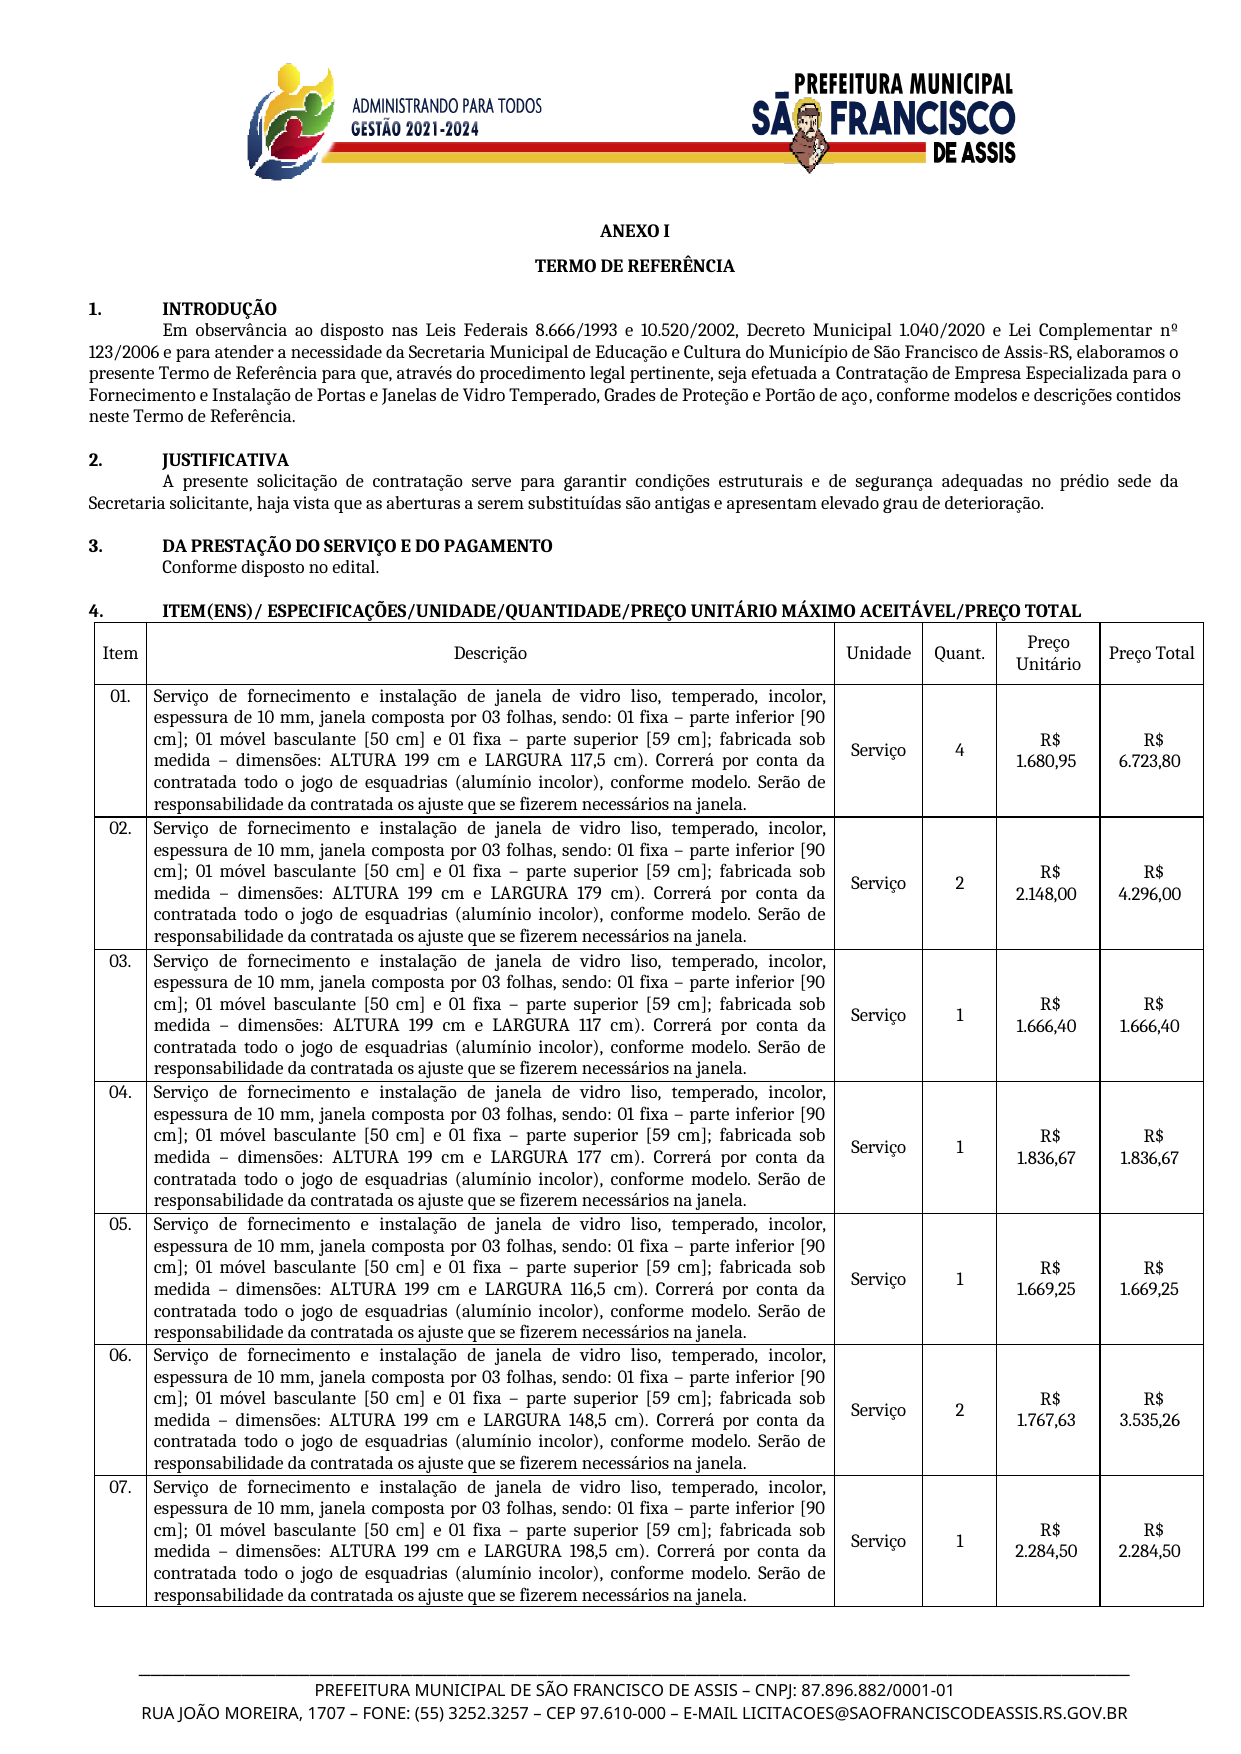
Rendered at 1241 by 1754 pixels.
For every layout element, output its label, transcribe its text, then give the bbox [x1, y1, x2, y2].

table_cell Serviço [835, 1476, 922, 1606]
list DA PRESTAÇÃO DO SERVIÇO E DO PAGAMENTO [89, 535, 1181, 557]
table_cell Serviço de fornecimento e instalação de janela de vidro liso, temperado, incolor, espessura de 10 mm, janela composta por 03 folhas, sendo: 01 fixa – parte inferior [90 cm]; 01 móvel basculante [50 cm] e 01 fixa – parte superior [59 cm]; fabricada sob medida – dimensões: ALTURA 199 cm e LARGURA 198,5 cm). Correrá por conta da contratada todo o jogo de esquadrias (alumínio incolor), conforme modelo. Serão de responsabilidade da contratada os ajuste que se fizerem necessários na janela. [147, 1476, 834, 1606]
table_header Unidade [835, 623, 922, 684]
table_cell Serviço de fornecimento e instalação de janela de vidro liso, temperado, incolor, espessura de 10 mm, janela composta por 03 folhas, sendo: 01 fixa – parte inferior [90 cm]; 01 móvel basculante [50 cm] e 01 fixa – parte superior [59 cm]; fabricada sob medida – dimensões: ALTURA 199 cm e LARGURA 116,5 cm). Correrá por conta da contratada todo o jogo de esquadrias (alumínio incolor), conforme modelo. Serão de responsabilidade da contratada os ajuste que se fizerem necessários na janela. [147, 1214, 834, 1344]
table_cell R$ 1.669,25 [997, 1214, 1099, 1344]
table_cell 04. [95, 1082, 146, 1213]
text Em observância ao disposto nas Leis Federais 8.666/1993 e 10.520/2002, Decreto Municipal 1.040/2020 e Lei Complementar nº 123/2006 e para atender a necessidade da Secretaria Municipal de Educação e Cultura do Município de São Francisco de Assis-RS, elaboramos o presente Termo de Referência para que, através do procedimento legal pertinente, seja efetuada a Contratação de Empresa Especializada para o Fornecimento e Instalação de Portas e Janelas de Vidro Temperado, Grades de Proteção e Portão de aço, conforme modelos e descrições contidos neste Termo de Referência. [89, 320, 1181, 428]
table_cell R$ 1.836,67 [997, 1082, 1099, 1213]
table_cell 4 [923, 685, 996, 816]
table_cell 07. [95, 1476, 146, 1606]
table_cell 2 [923, 1345, 996, 1475]
text TERMO DE REFERÊNCIA [89, 255, 1181, 277]
list JUSTIFICATIVA [89, 449, 1181, 471]
table_cell 02. [95, 818, 146, 949]
table_cell R$ 2.148,00 [997, 818, 1099, 949]
table_cell Serviço de fornecimento e instalação de janela de vidro liso, temperado, incolor, espessura de 10 mm, janela composta por 03 folhas, sendo: 01 fixa – parte inferior [90 cm]; 01 móvel basculante [50 cm] e 01 fixa – parte superior [59 cm]; fabricada sob medida – dimensões: ALTURA 199 cm e LARGURA 148,5 cm). Correrá por conta da contratada todo o jogo de esquadrias (alumínio incolor), conforme modelo. Serão de responsabilidade da contratada os ajuste que se fizerem necessários na janela. [147, 1345, 834, 1475]
list INTRODUÇÃO [89, 298, 1181, 320]
table_cell R$ 1.680,95 [997, 685, 1099, 816]
table_cell Serviço [835, 1082, 922, 1213]
table_cell Serviço de fornecimento e instalação de janela de vidro liso, temperado, incolor, espessura de 10 mm, janela composta por 03 folhas, sendo: 01 fixa – parte inferior [90 cm]; 01 móvel basculante [50 cm] e 01 fixa – parte superior [59 cm]; fabricada sob medida – dimensões: ALTURA 199 cm e LARGURA 179 cm). Correrá por conta da contratada todo o jogo de esquadrias (alumínio incolor), conforme modelo. Serão de responsabilidade da contratada os ajuste que se fizerem necessários na janela. [147, 818, 834, 949]
table_cell R$ 6.723,80 [1101, 685, 1203, 816]
table_cell R$ 4.296,00 [1101, 818, 1203, 949]
text A presente solicitação de contratação serve para garantir condições estruturais e de segurança adequadas no prédio sede da Secretaria solicitante, haja vista que as aberturas a serem substituídas são antigas e apresentam elevado grau de deterioração. [89, 471, 1181, 514]
table_cell 05. [95, 1214, 146, 1344]
table_cell 1 [923, 1082, 996, 1213]
table_cell Serviço [835, 950, 922, 1081]
table_cell R$ 2.284,50 [1101, 1476, 1203, 1606]
table_cell Serviço [835, 1345, 922, 1475]
table_cell Serviço de fornecimento e instalação de janela de vidro liso, temperado, incolor, espessura de 10 mm, janela composta por 03 folhas, sendo: 01 fixa – parte inferior [90 cm]; 01 móvel basculante [50 cm] e 01 fixa – parte superior [59 cm]; fabricada sob medida – dimensões: ALTURA 199 cm e LARGURA 117,5 cm). Correrá por conta da contratada todo o jogo de esquadrias (alumínio incolor), conforme modelo. Serão de responsabilidade da contratada os ajuste que se fizerem necessários na janela. [147, 685, 834, 816]
table_cell R$ 1.767,63 [997, 1345, 1099, 1475]
table_cell 01. [95, 685, 146, 816]
table_cell Serviço de fornecimento e instalação de janela de vidro liso, temperado, incolor, espessura de 10 mm, janela composta por 03 folhas, sendo: 01 fixa – parte inferior [90 cm]; 01 móvel basculante [50 cm] e 01 fixa – parte superior [59 cm]; fabricada sob medida – dimensões: ALTURA 199 cm e LARGURA 177 cm). Correrá por conta da contratada todo o jogo de esquadrias (alumínio incolor), conforme modelo. Serão de responsabilidade da contratada os ajuste que se fizerem necessários na janela. [147, 1082, 834, 1213]
table_header Preço Total [1101, 623, 1203, 684]
table_cell 03. [95, 950, 146, 1081]
table_cell R$ 1.669,25 [1101, 1214, 1203, 1344]
table_cell R$ 1.666,40 [997, 950, 1099, 1081]
table_cell 1 [923, 1476, 996, 1606]
table_cell 06. [95, 1345, 146, 1475]
table_header Preço Unitário [997, 623, 1099, 684]
table_cell Serviço de fornecimento e instalação de janela de vidro liso, temperado, incolor, espessura de 10 mm, janela composta por 03 folhas, sendo: 01 fixa – parte inferior [90 cm]; 01 móvel basculante [50 cm] e 01 fixa – parte superior [59 cm]; fabricada sob medida – dimensões: ALTURA 199 cm e LARGURA 117 cm). Correrá por conta da contratada todo o jogo de esquadrias (alumínio incolor), conforme modelo. Serão de responsabilidade da contratada os ajuste que se fizerem necessários na janela. [147, 950, 834, 1081]
table_cell R$ 1.836,67 [1101, 1082, 1203, 1213]
text Conforme disposto no edital. [162, 557, 1181, 578]
table_header Descrição [147, 623, 834, 684]
table_cell 1 [923, 950, 996, 1081]
table_cell R$ 3.535,26 [1101, 1345, 1203, 1475]
table_cell 2 [923, 818, 996, 949]
table_cell Serviço [835, 818, 922, 949]
table_header Quant. [923, 623, 996, 684]
list ITEM(ENS)/ ESPECIFICAÇÕES/UNIDADE/QUANTIDADE/PREÇO UNITÁRIO MÁXIMO ACEITÁVEL/PREÇO TOTAL [89, 600, 1181, 622]
table_cell Serviço [835, 685, 922, 816]
table_cell 1 [923, 1214, 996, 1344]
table_cell R$ 1.666,40 [1101, 950, 1203, 1081]
table_cell R$ 2.284,50 [997, 1476, 1099, 1606]
table_header Item [95, 623, 146, 684]
text ANEXO I [89, 221, 1181, 243]
table_cell Serviço [835, 1214, 922, 1344]
